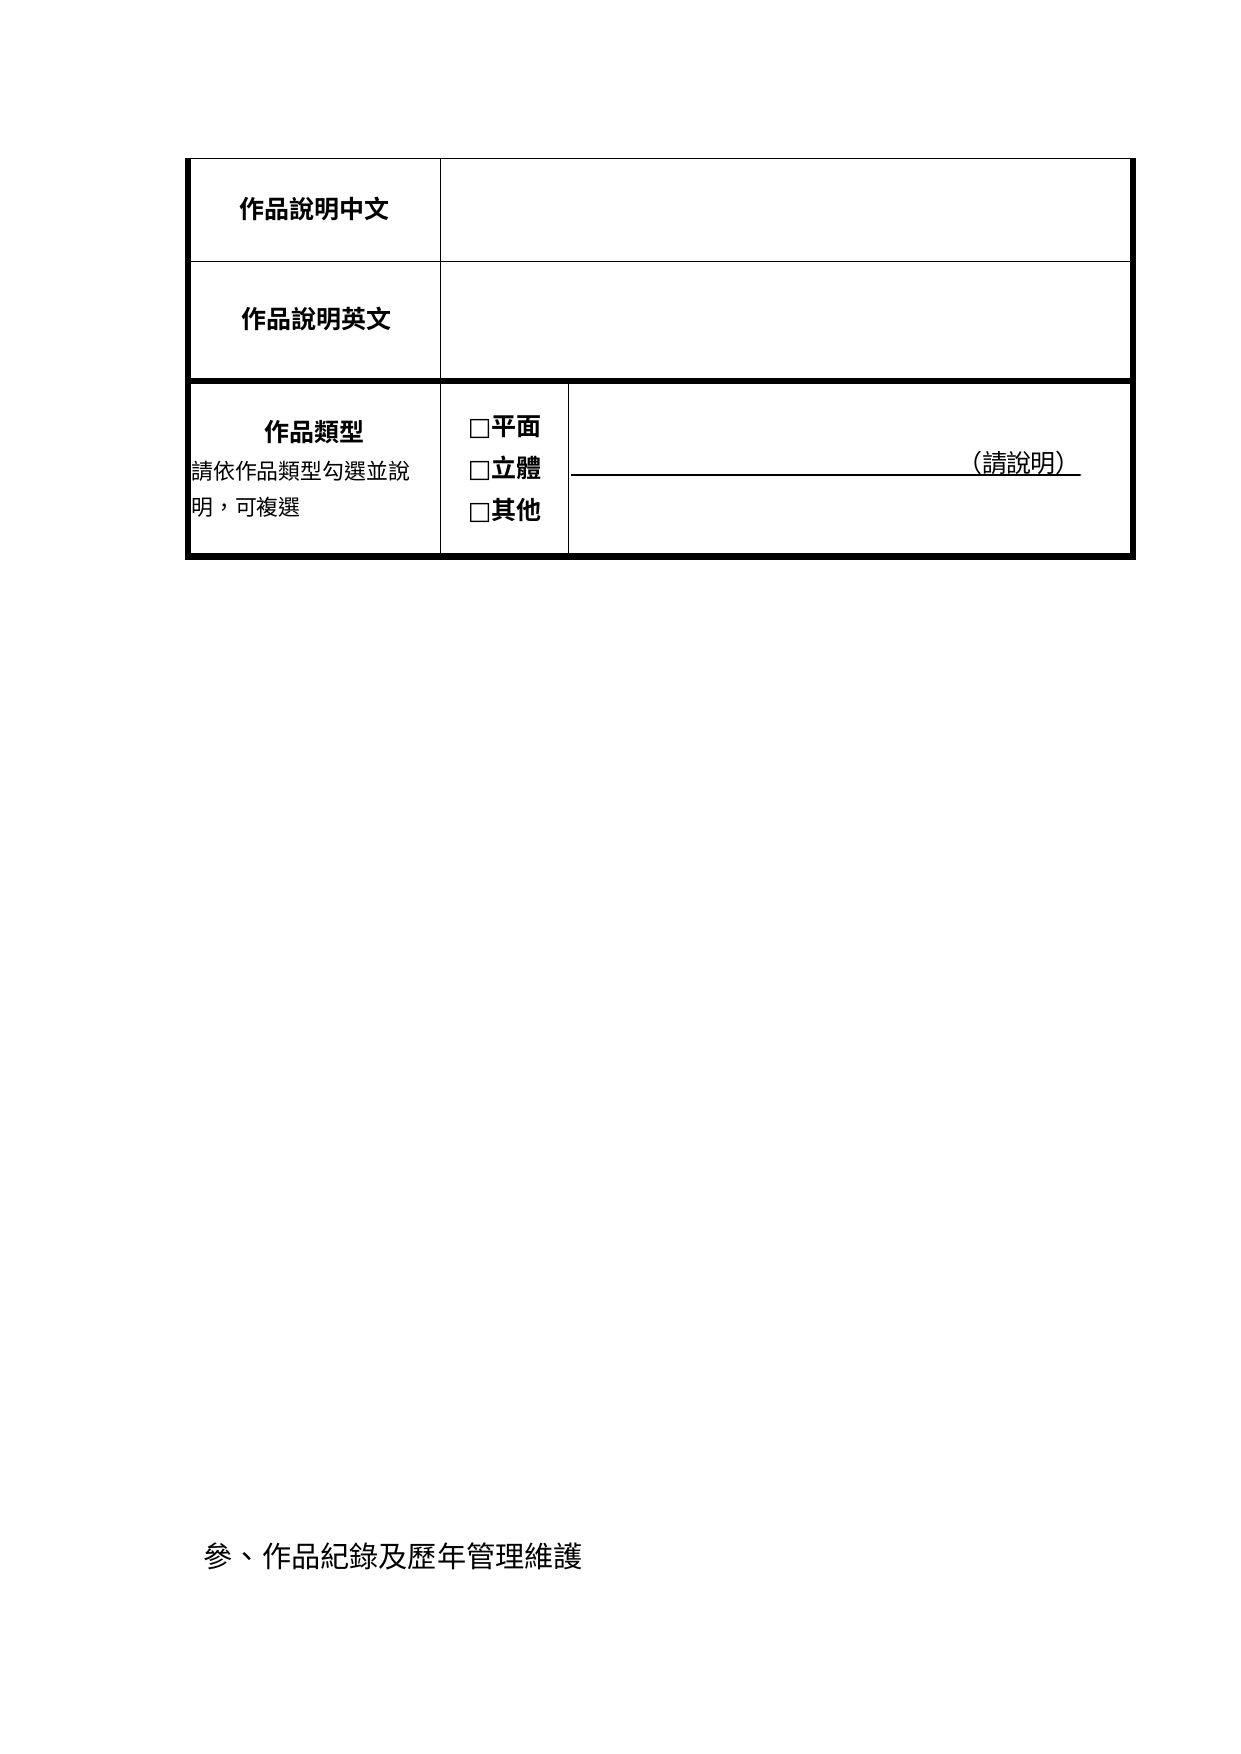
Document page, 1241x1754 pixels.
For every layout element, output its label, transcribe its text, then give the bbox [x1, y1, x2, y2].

table_cell 作品類型 請依作品類型勾選並說 明，可複選 [191, 384, 440, 553]
table_cell （請說明） [569, 384, 1130, 553]
table_cell 作品說明中文 [191, 159, 440, 261]
table_cell □平面 □立體 □其他 [441, 384, 568, 553]
text 參、作品紀錄及歷年管理維護 [203, 1533, 1037, 1576]
table_cell [441, 262, 1130, 378]
table_cell [441, 159, 1130, 261]
table_cell 作品說明英文 [191, 262, 440, 378]
